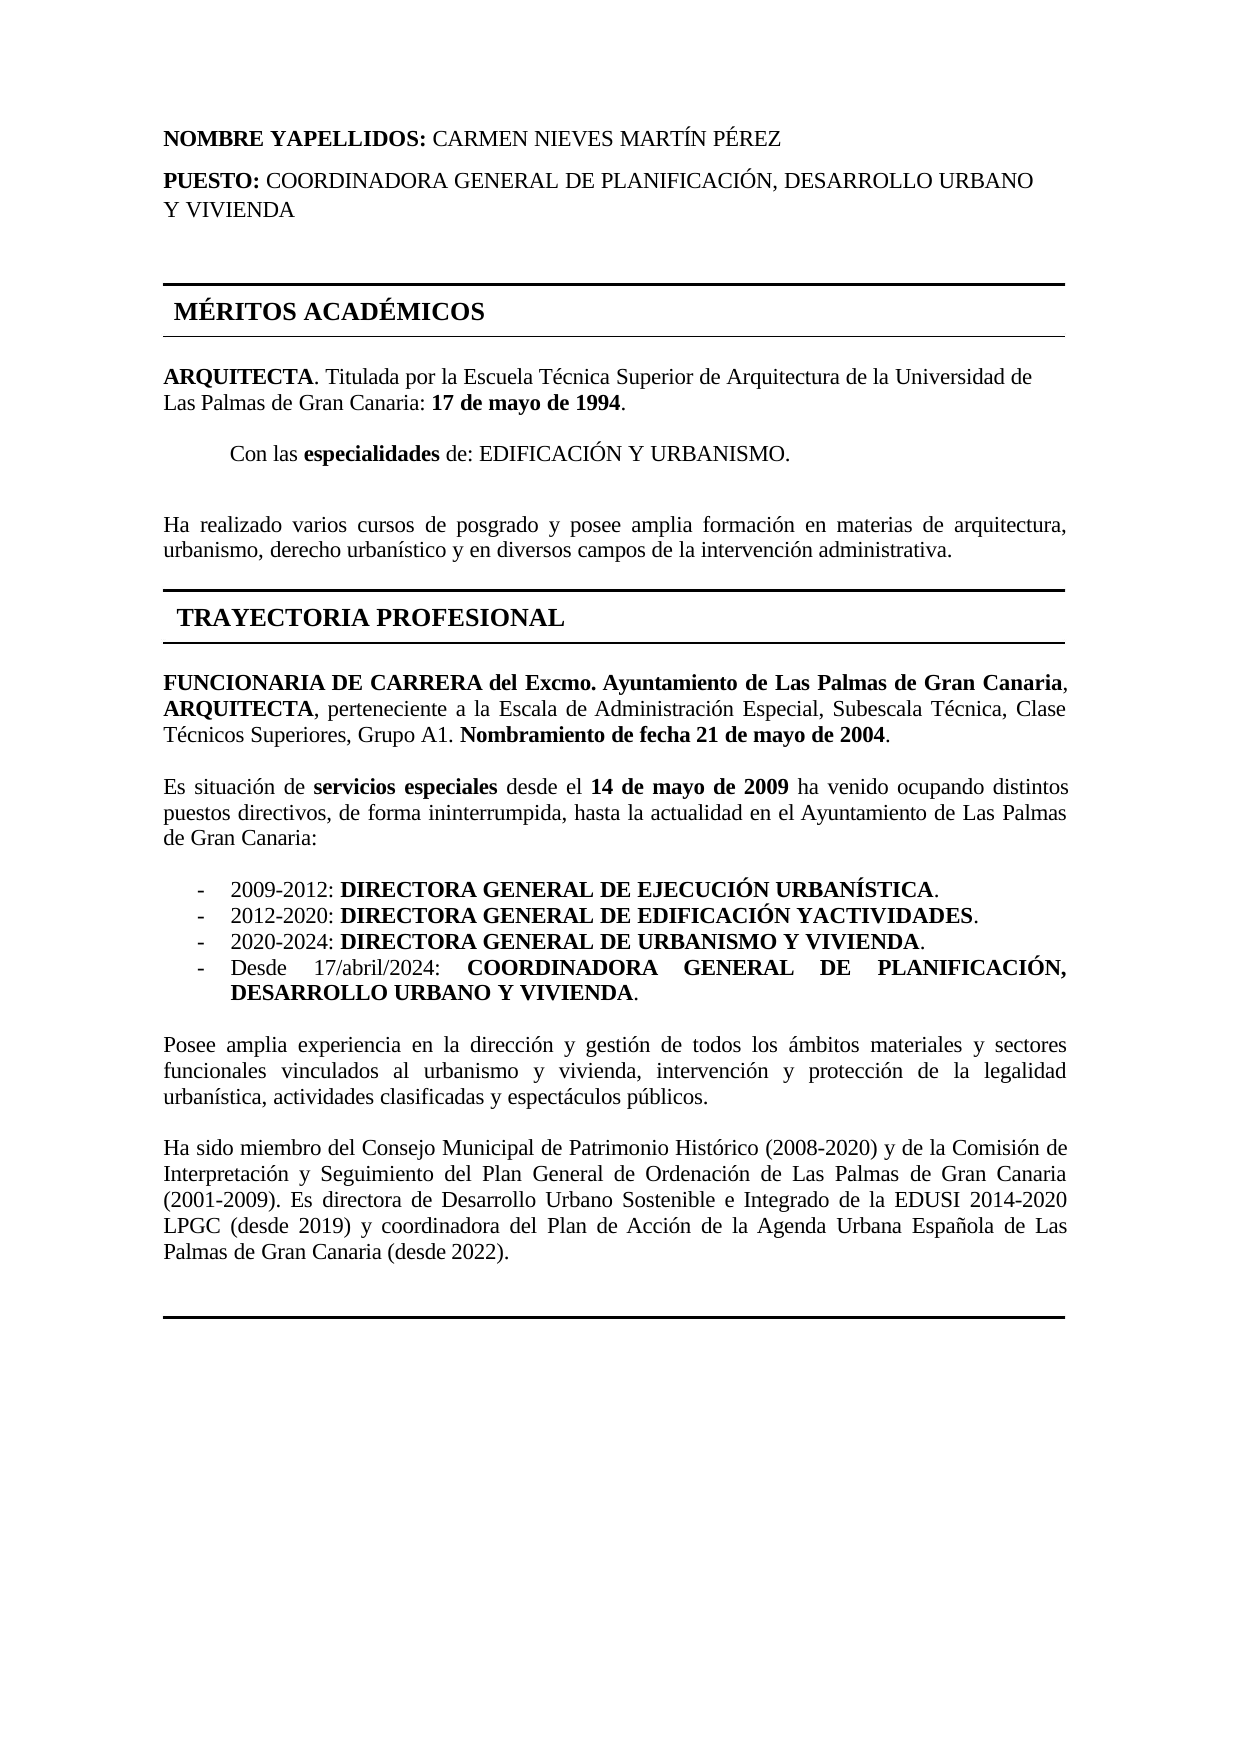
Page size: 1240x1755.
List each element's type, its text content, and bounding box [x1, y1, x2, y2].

picture [160, 639, 1067, 646]
text TRAYECTORIA PROFESIONAL [176, 602, 1229, 632]
text MÉRITOS ACADÉMICOS [174, 296, 1229, 326]
text Con las especialidades de: EDIFICACIÓN Y URBANISMO. [229, 441, 1229, 467]
text - 2009-2012: DIRECTORA GENERAL DE EJECUCIÓN URBANÍSTICA. - 2012-2020: DIRECTORA GENERAL DE EDIFICACIÓN YACTIVIDADES. - 2020-2024: DIRECTORA GENERAL DE URBANISMO Y VIVIENDA. - Desde 17/abril/2024: COORDINADORA GENERAL DE PLANIFICACIÓN, DESARROLLO URBANO Y VIVIENDA. [197, 877, 1229, 1006]
text Ha sido miembro del Consejo Municipal de Patrimonio Histórico (2008-2020) y de la Comisión de Interpretación y Seguimiento del Plan General de Ordenación de Las Palmas de Gran Canaria (2001-2009). Es directora de Desarrollo Urbano Sostenible e Integrado de la EDUSI 2014-2020 LPGC (desde 2019) y coordinadora del Plan de Acción de la Agenda Urbana Española de Las Palmas de Gran Canaria (desde 2022). [163, 1135, 1229, 1264]
picture [160, 333, 1067, 339]
text FUNCIONARIA DE CARRERA del Excmo. Ayuntamiento de Las Palmas de Gran Canaria, ARQUITECTA, perteneciente a la Escala de Administración Especial, Subescala Técnica, Clase Técnicos Superiores, Grupo A1. Nombramiento de fecha 21 de mayo de 2004. [163, 670, 1229, 748]
text Posee amplia experiencia en la dirección y gestión de todos los ámbitos materiales y sectores funcionales vinculados al urbanismo y vivienda, intervención y protección de la legalidad urbanística, actividades clasificadas y espectáculos públicos. [163, 1032, 1229, 1109]
text ARQUITECTA. Titulada por la Escuela Técnica Superior de Arquitectura de la Universidad de Las Palmas de Gran Canaria: 17 de mayo de 1994. [163, 363, 1068, 415]
picture [160, 280, 1067, 288]
picture [160, 586, 1067, 594]
text Ha realizado varios cursos de posgrado y posee amplia formación en materias de arquitectura, urbanismo, derecho urbanístico y en diversos campos de la intervención administrativa. [163, 511, 1229, 563]
picture [160, 1313, 1067, 1321]
text NOMBRE YAPELLIDOS: CARMEN NIEVES MARTÍN PÉREZ [163, 125, 1229, 151]
text PUESTO: COORDINADORA GENERAL DE PLANIFICACIÓN, DESARROLLO URBANO Y VIVIENDA [163, 164, 1054, 224]
text Es situación de servicios especiales desde el 14 de mayo de 2009 ha venido ocupando distintos puestos directivos, de forma ininterrumpida, hasta la actualidad en el Ayuntamiento de Las Palmas de Gran Canaria: [163, 773, 1229, 851]
